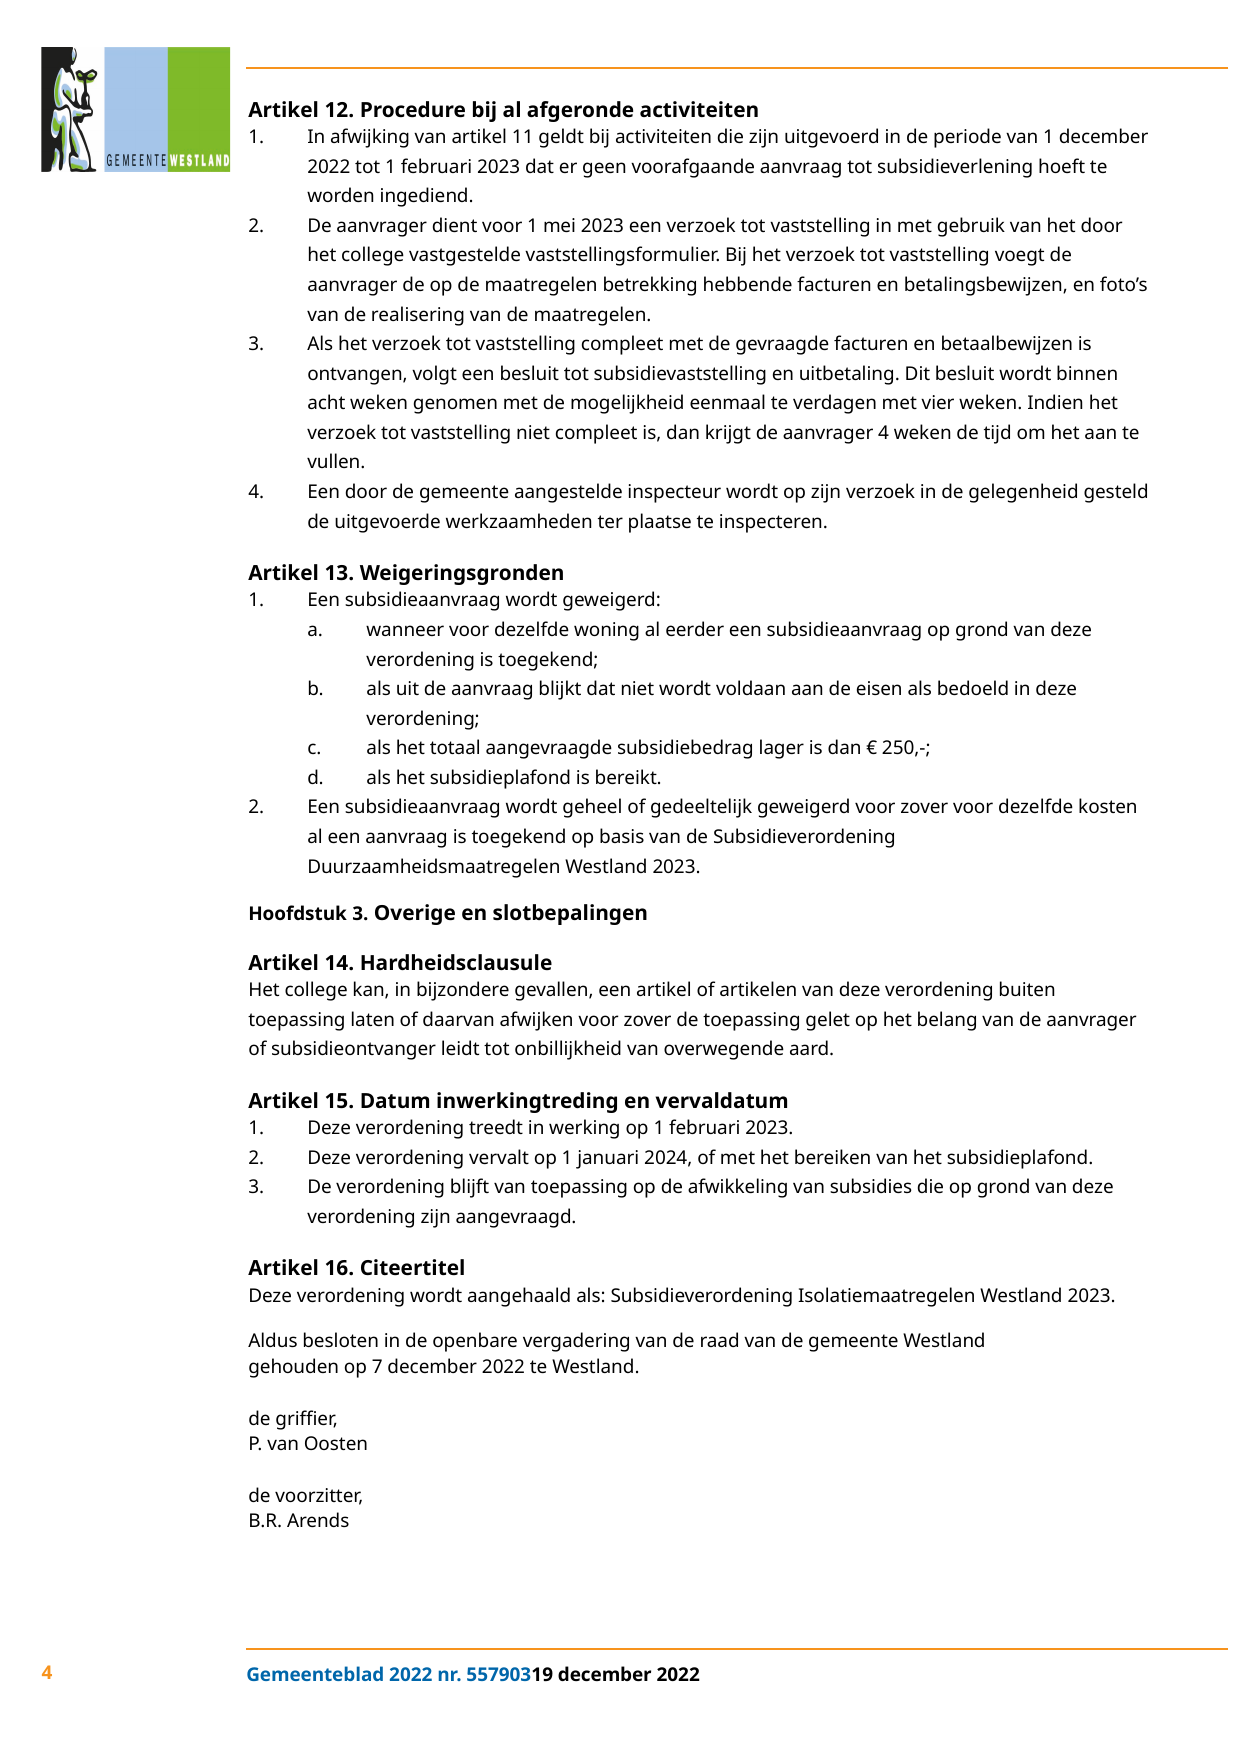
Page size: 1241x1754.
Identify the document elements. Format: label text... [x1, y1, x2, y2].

text de griffier, [248, 1405, 1152, 1430]
list als het subsidieplafond is bereikt. [307, 764, 1152, 790]
list Deze verordening treedt in werking op 1 februari 2023. [248, 1114, 1152, 1140]
picture [41, 47, 231, 172]
text B.R. Arends [248, 1508, 1152, 1533]
list Een subsidieaanvraag wordt geheel of gedeeltelijk geweigerd voor zover voor dezelfde kosten al een aanvraag is toegekend op basis van de Subsidieverordening Duurzaamheidsmaatregelen Westland 2023. [248, 794, 1152, 879]
list Deze verordening vervalt op 1 januari 2024, of met het bereiken van het subsidieplafond. [248, 1144, 1152, 1169]
text Artikel 15. Datum inwerkingtreding en vervaldatum [248, 1086, 1152, 1114]
text de voorzitter, [248, 1482, 1152, 1508]
text Het college kan, in bijzondere gevallen, een artikel of artikelen van deze verordening buiten toepassing laten of daarvan afwijken voor zover de toepassing gelet op het belang van de aanvrager of subsidieontvanger leidt tot onbillijkheid van overwegende aard. [248, 976, 1152, 1061]
text Hoofdstuk 3. Overige en slotbepalingen [248, 898, 1152, 927]
list De aanvrager dient voor 1 mei 2023 een verzoek tot vaststelling in met gebruik van het door het college vastgestelde vaststellingsformulier. Bij het verzoek tot vaststelling voegt de aanvrager de op de maatregelen betrekking hebbende facturen en betalingsbewijzen, en foto’s van de realisering van de maatregelen. [248, 212, 1152, 326]
list Een subsidieaanvraag wordt geweigerd: [248, 587, 1152, 612]
list wanneer voor dezelfde woning al eerder een subsidieaanvraag op grond van deze verordening is toegekend; [307, 616, 1152, 672]
text Aldus besloten in de openbare vergadering van de raad van de gemeente Westland [248, 1327, 1152, 1353]
text Deze verordening wordt aangehaald als: Subsidieverordening Isolatiemaatregelen Westland 2023. [248, 1282, 1152, 1308]
text gehouden op 7 december 2022 te Westland. [248, 1353, 1152, 1379]
list Een door de gemeente aangestelde inspecteur wordt op zijn verzoek in de gelegenheid gesteld de uitgevoerde werkzaamheden ter plaatse te inspecteren. [248, 478, 1152, 533]
text Artikel 13. Weigeringsgronden [248, 558, 1152, 587]
text Artikel 16. Citeertitel [248, 1253, 1152, 1282]
list Als het verzoek tot vaststelling compleet met de gevraagde facturen en betaalbewijzen is ontvangen, volgt een besluit tot subsidievaststelling en uitbetaling. Dit besluit wordt binnen acht weken genomen met de mogelijkheid eenmaal te verdagen met vier weken. Indien het verzoek tot vaststelling niet compleet is, dan krijgt de aanvrager 4 weken de tijd om het aan te vullen. [248, 330, 1152, 474]
text Artikel 14. Hardheidsclausule [248, 948, 1152, 976]
text Artikel 12. Procedure bij al afgeronde activiteiten [248, 95, 1152, 123]
list als uit de aanvraag blijkt dat niet wordt voldaan aan de eisen als bedoeld in deze verordening; [307, 675, 1152, 731]
list als het totaal aangevraagde subsidiebedrag lager is dan € 250,-; [307, 734, 1152, 760]
text P. van Oosten [248, 1430, 1152, 1456]
list De verordening blijft van toepassing op de afwikkeling van subsidies die op grond van deze verordening zijn aangevraagd. [248, 1173, 1152, 1229]
list In afwijking van artikel 11 geldt bij activiteiten die zijn uitgevoerd in de periode van 1 december 2022 tot 1 februari 2023 dat er geen voorafgaande aanvraag tot subsidieverlening hoeft te worden ingediend. [248, 123, 1152, 208]
